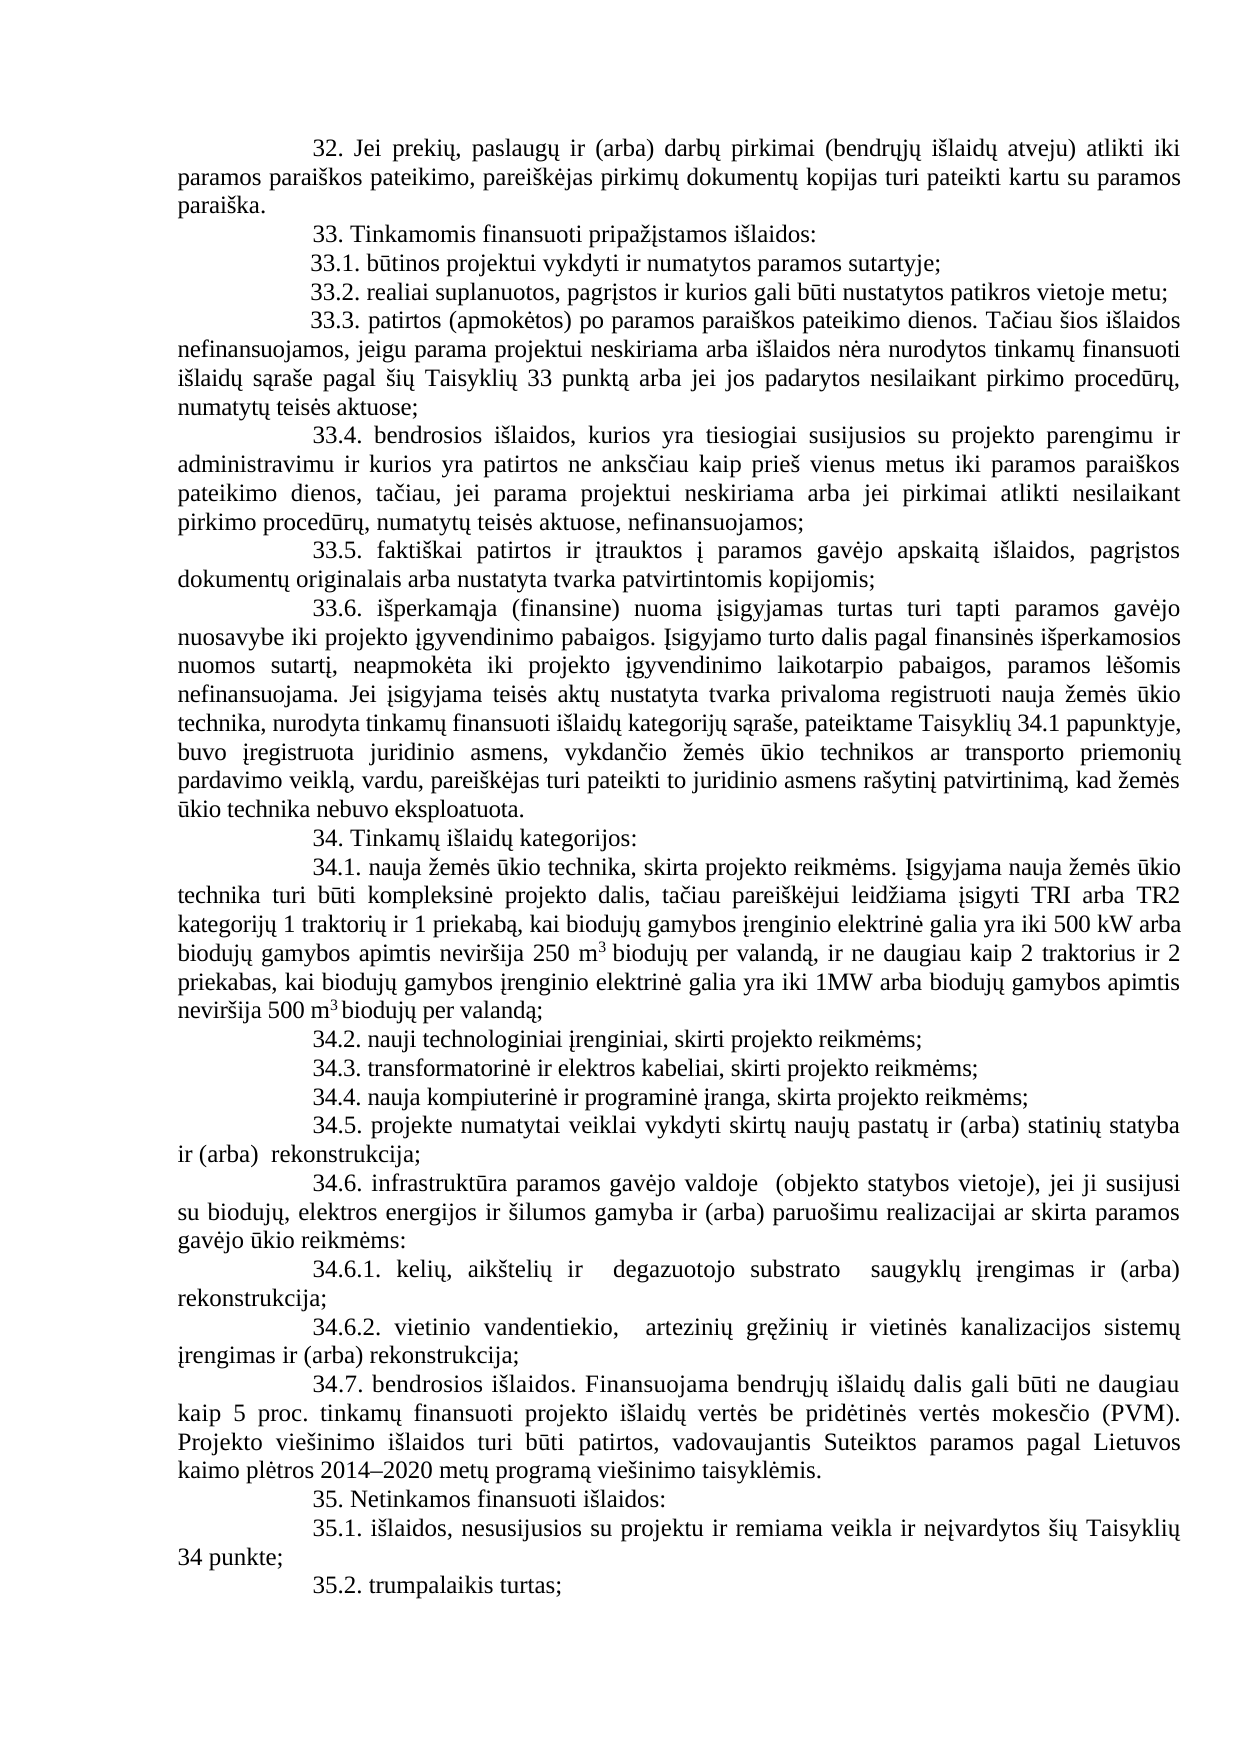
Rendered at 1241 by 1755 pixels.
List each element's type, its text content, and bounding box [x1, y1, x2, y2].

text 33.1. būtinos projektui vykdyti ir numatytos paramos sutartyje; [177, 248, 1181, 277]
text 33.3. patirtos (apmokėtos) po paramos paraiškos pateikimo dienos. Tačiau šios išlaidos nefinansuojamos, jeigu parama projektui neskiriama arba išlaidos nėra nurodytos tinkamų finansuoti išlaidų sąraše pagal šių Taisyklių 33 punktą arba jei jos padarytos nesilaikant pirkimo procedūrų, numatytų teisės aktuose; [177, 305, 1181, 420]
text 34. Tinkamų išlaidų kategorijos: [177, 823, 1181, 852]
text 34.6.2. vietinio vandentiekio, artezinių gręžinių ir vietinės kanalizacijos sistemų įrengimas ir (arba) rekonstrukcija; [177, 1312, 1181, 1369]
text 33.6. išperkamąja (finansine) nuoma įsigyjamas turtas turi tapti paramos gavėjo nuosavybe iki projekto įgyvendinimo pabaigos. Įsigyjamo turto dalis pagal finansinės išperkamosios nuomos sutartį, neapmokėta iki projekto įgyvendinimo laikotarpio pabaigos, paramos lėšomis nefinansuojama. Jei įsigyjama teisės aktų nustatyta tvarka privaloma registruoti nauja žemės ūkio technika, nurodyta tinkamų finansuoti išlaidų kategorijų sąraše, pateiktame Taisyklių 34.1 papunktyje, buvo įregistruota juridinio asmens, vykdančio žemės ūkio technikos ar transporto priemonių pardavimo veiklą, vardu, pareiškėjas turi pateikti to juridinio asmens rašytinį patvirtinimą, kad žemės ūkio technika nebuvo eksploatuota. [177, 593, 1181, 823]
text 35.2. trumpalaikis turtas; [177, 1570, 1181, 1599]
text 34.2. nauji technologiniai įrenginiai, skirti projekto reikmėms; [177, 1024, 1181, 1053]
text 34.3. transformatorinė ir elektros kabeliai, skirti projekto reikmėms; [177, 1053, 1181, 1082]
text 33.5. faktiškai patirtos ir įtrauktos į paramos gavėjo apskaitą išlaidos, pagrįstos dokumentų originalais arba nustatyta tvarka patvirtintomis kopijomis; [177, 535, 1181, 593]
text 32. Jei prekių, paslaugų ir (arba) darbų pirkimai (bendrųjų išlaidų atveju) atlikti iki paramos paraiškos pateikimo, pareiškėjas pirkimų dokumentų kopijas turi pateikti kartu su paramos paraiška. [177, 133, 1181, 219]
text 35. Netinkamos finansuoti išlaidos: [177, 1484, 1181, 1513]
text 35.1. išlaidos, nesusijusios su projektu ir remiama veikla ir neįvardytos šių Taisyklių 34 punkte; [177, 1513, 1181, 1570]
text 34.6.1. kelių, aikštelių ir degazuotojo substrato saugyklų įrengimas ir (arba) rekonstrukcija; [177, 1254, 1181, 1312]
text 33. Tinkamomis finansuoti pripažįstamos išlaidos: [177, 219, 1181, 248]
text 34.5. projekte numatytai veiklai vykdyti skirtų naujų pastatų ir (arba) statinių statyba ir (arba) rekonstrukcija; [177, 1110, 1181, 1168]
text 34.4. nauja kompiuterinė ir programinė įranga, skirta projekto reikmėms; [177, 1082, 1181, 1110]
text 34.1. nauja žemės ūkio technika, skirta projekto reikmėms. Įsigyjama nauja žemės ūkio technika turi būti kompleksinė projekto dalis, tačiau pareiškėjui leidžiama įsigyti TRI arba TR2 kategorijų 1 traktorių ir 1 priekabą, kai biodujų gamybos įrenginio elektrinė galia yra iki 500 kW arba biodujų gamybos apimtis neviršija 250 m3 biodujų per valandą, ir ne daugiau kaip 2 traktorius ir 2 priekabas, kai biodujų gamybos įrenginio elektrinė galia yra iki 1MW arba biodujų gamybos apimtis neviršija 500 m3 biodujų per valandą; [177, 852, 1181, 1024]
text 33.2. realiai suplanuotos, pagrįstos ir kurios gali būti nustatytos patikros vietoje metu; [177, 277, 1181, 305]
text 34.6. infrastruktūra paramos gavėjo valdoje (objekto statybos vietoje), jei ji susijusi su biodujų, elektros energijos ir šilumos gamyba ir (arba) paruošimu realizacijai ar skirta paramos gavėjo ūkio reikmėms: [177, 1168, 1181, 1254]
text 34.7. bendrosios išlaidos. Finansuojama bendrųjų išlaidų dalis gali būti ne daugiau kaip 5 proc. tinkamų finansuoti projekto išlaidų vertės be pridėtinės vertės mokesčio (PVM). Projekto viešinimo išlaidos turi būti patirtos, vadovaujantis Suteiktos paramos pagal Lietuvos kaimo plėtros 2014–2020 metų programą viešinimo taisyklėmis. [177, 1369, 1181, 1484]
text 33.4. bendrosios išlaidos, kurios yra tiesiogiai susijusios su projekto parengimu ir administravimu ir kurios yra patirtos ne anksčiau kaip prieš vienus metus iki paramos paraiškos pateikimo dienos, tačiau, jei parama projektui neskiriama arba jei pirkimai atlikti nesilaikant pirkimo procedūrų, numatytų teisės aktuose, nefinansuojamos; [177, 420, 1181, 535]
